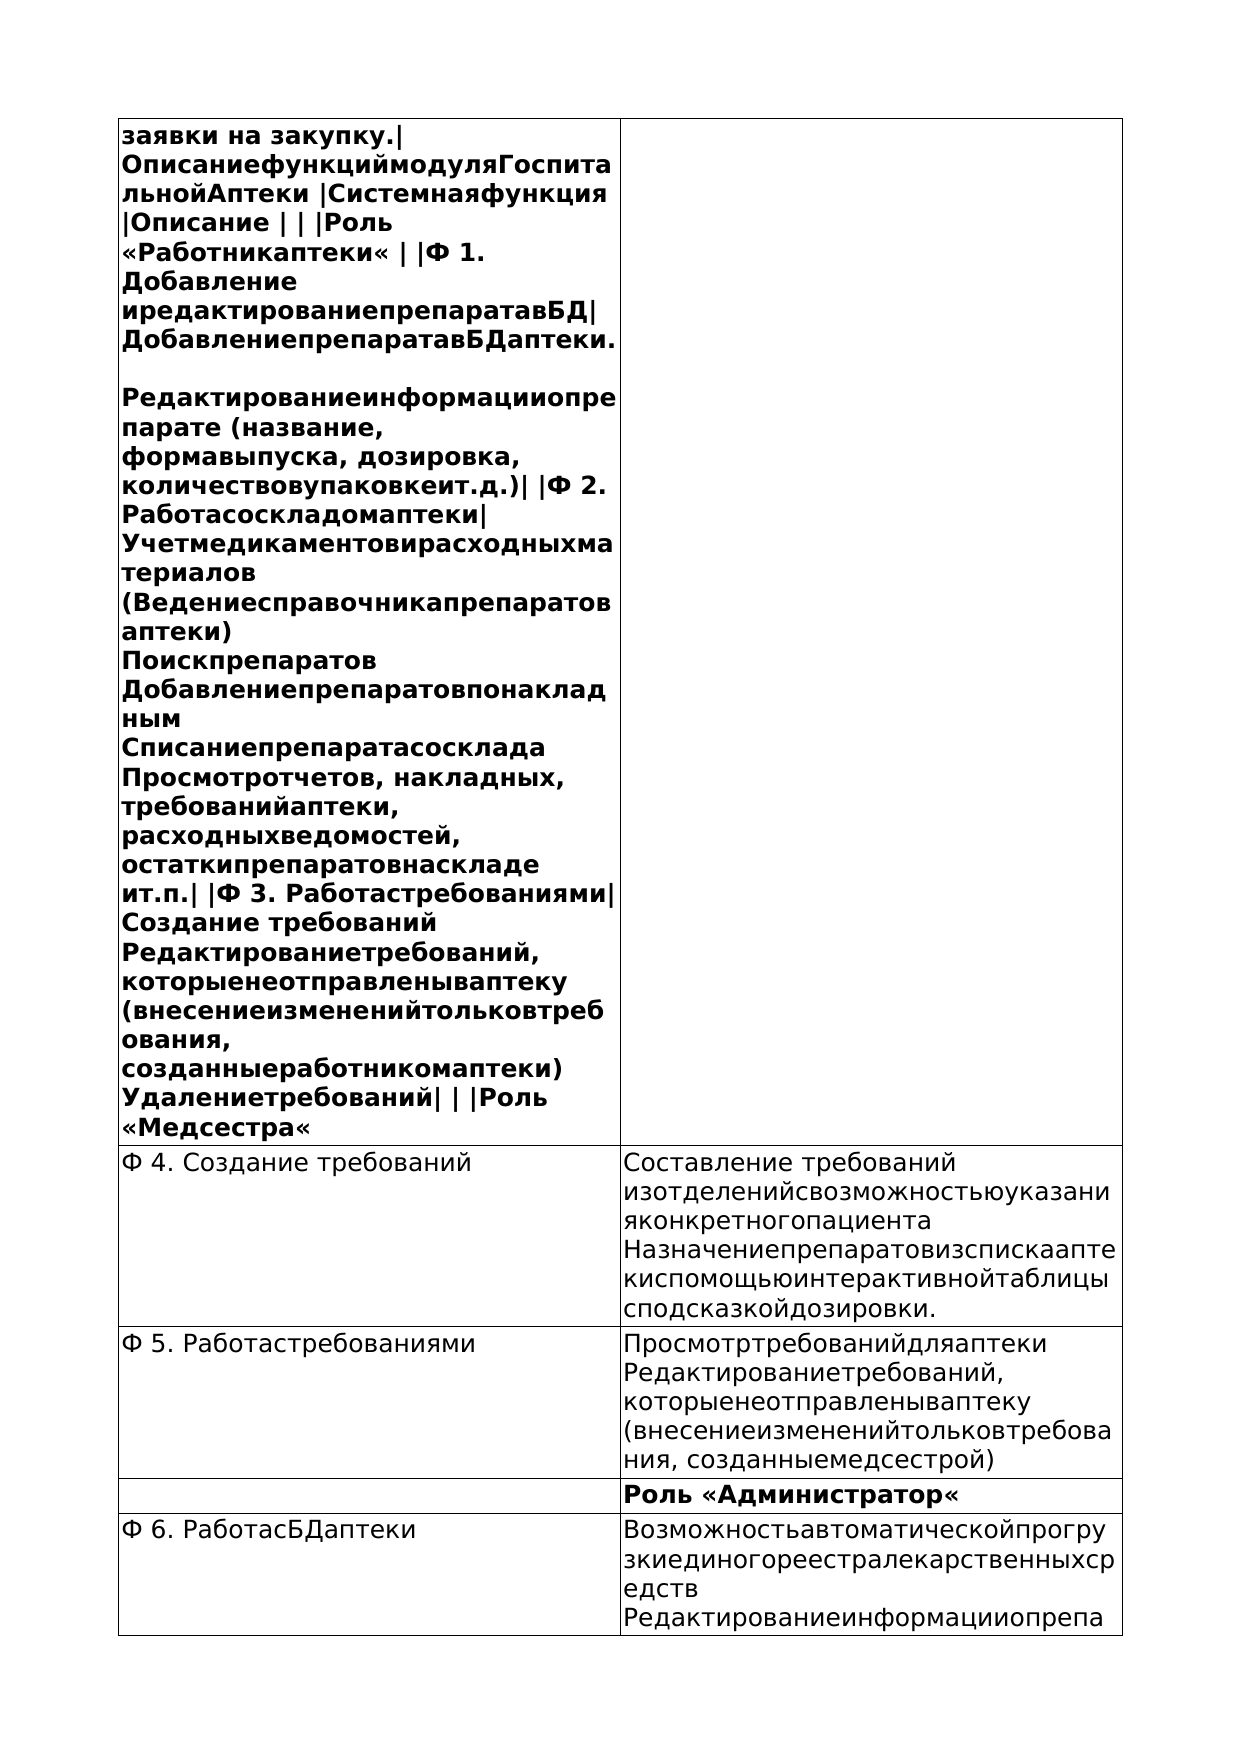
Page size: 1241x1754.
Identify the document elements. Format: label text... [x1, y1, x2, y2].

table_cell [119, 1479, 620, 1513]
table_cell Ф 6. РаботасБДаптеки [119, 1514, 620, 1635]
table_cell заявки на закупку.| ОписаниефункциймодуляГоспитальнойАптеки |Системнаяфункция |Описание | | |Роль «Работникаптеки« | |Ф 1. Добавление иредактированиепрепаратавБД|ДобавлениепрепаратавБДаптеки. Редактированиеинформацииопрепарате (название, формавыпуска, дозировка, количествовупаковкеит.д.)| |Ф 2. Работасоскладомаптеки|Учетмедикаментовирасходныхматериалов (Ведениесправочникапрепаратоваптеки) Поискпрепаратов Добавлениепрепаратовпонакладным Списаниепрепаратасосклада Просмотротчетов, накладных, требованийаптеки, расходныхведомостей, остаткипрепаратовнаскладе ит.п.| |Ф 3. Работастребованиями|Создание требований Редактированиетребований, которыенеотправленываптеку (внесениеизмененийтольковтребования, созданныеработникомаптеки) Удалениетребований| | |Роль «Медсестра« [119, 119, 620, 1145]
table_cell Просмотртребованийдляаптеки Редактированиетребований, которыенеотправленываптеку (внесениеизмененийтольковтребования, созданныемедсестрой) [621, 1327, 1122, 1478]
table_cell Ф 5. Работастребованиями [119, 1327, 620, 1478]
table_cell Возможностьавтоматическойпрогрузкиединогореестралекарственныхсредств Редактированиеинформацииопрепа [621, 1514, 1122, 1635]
table_cell Роль «Администратор« [621, 1479, 1122, 1513]
table_cell [621, 119, 1122, 1145]
table_cell Ф 4. Создание требований [119, 1146, 620, 1326]
table_cell Составление требований изотделенийсвозможностьюуказанияконкретногопациента Назначениепрепаратовизспискааптекиспомощьюинтерактивнойтаблицысподсказкойдозировки. [621, 1146, 1122, 1326]
